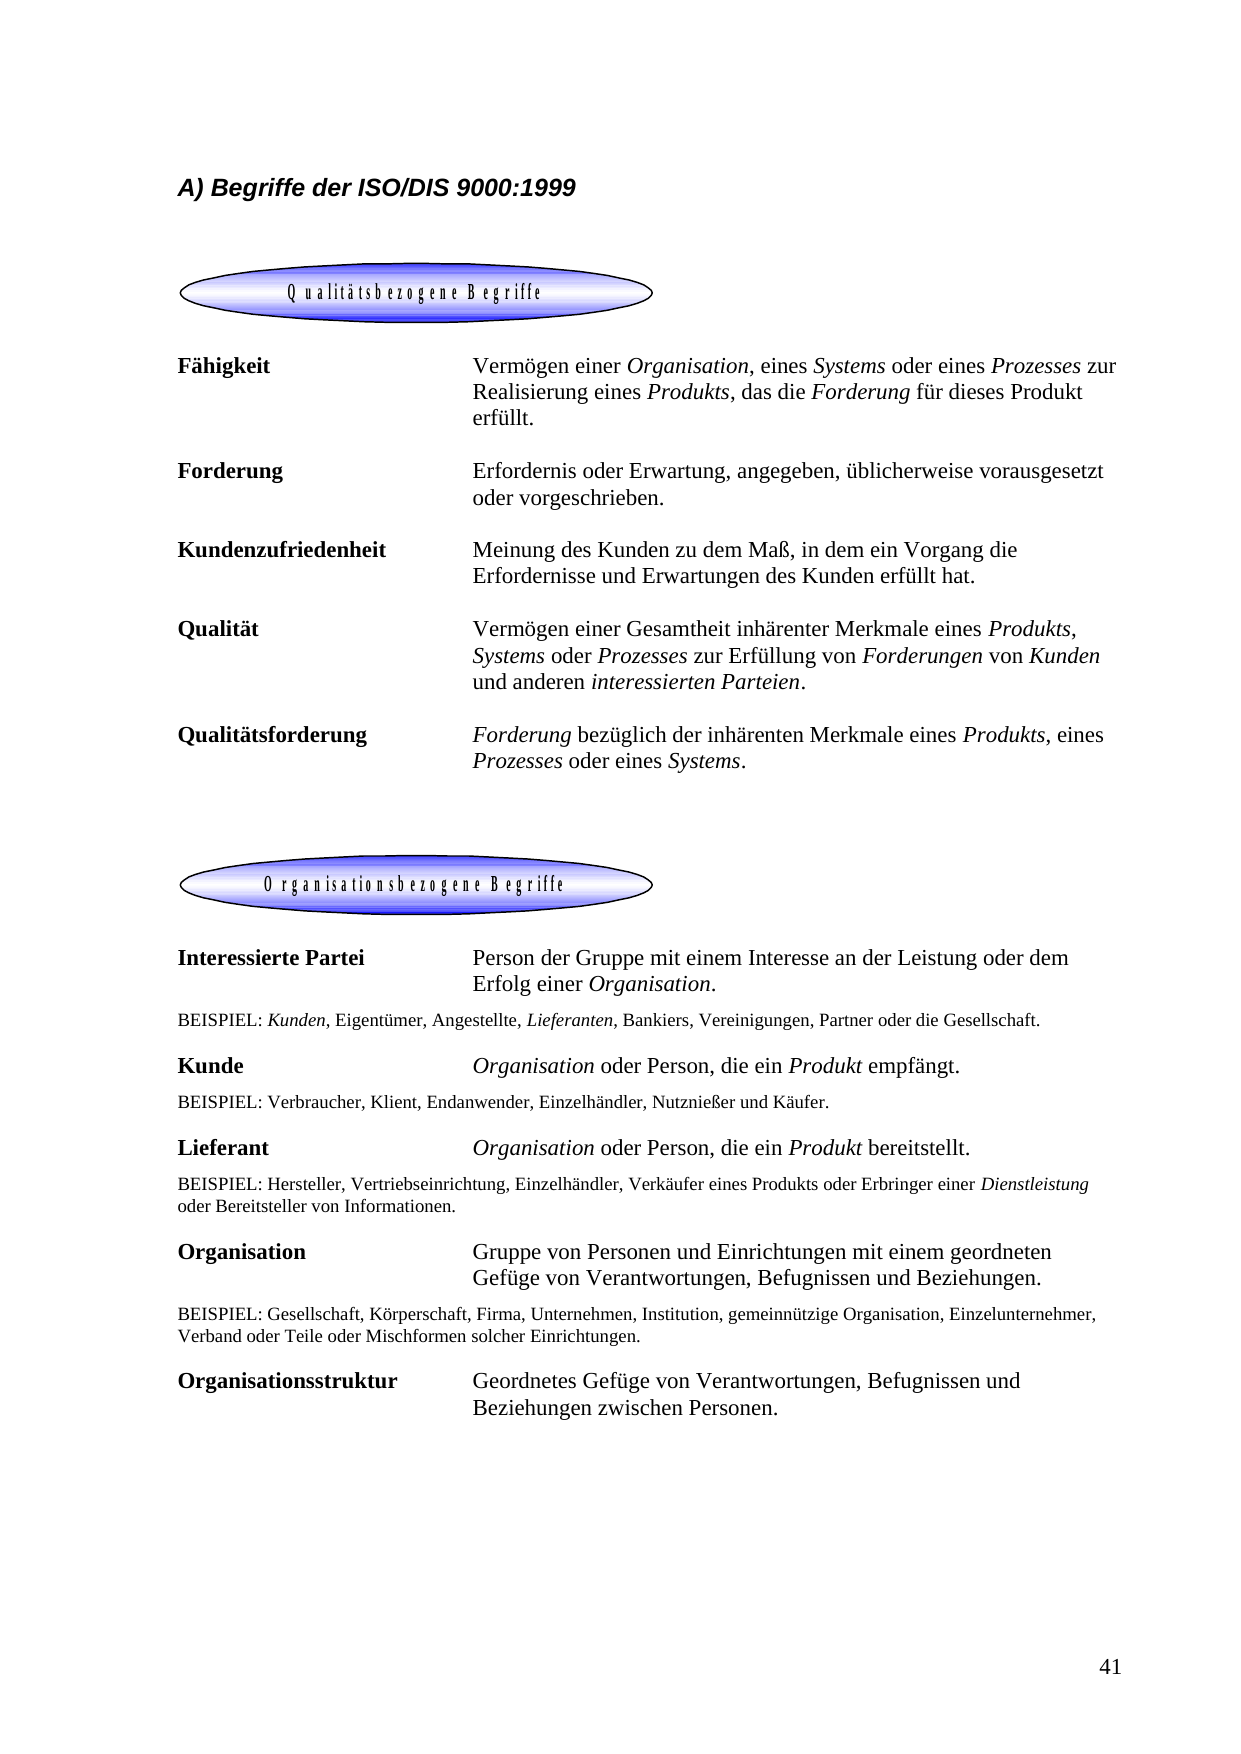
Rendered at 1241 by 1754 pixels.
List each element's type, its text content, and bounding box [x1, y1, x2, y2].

subtitle A) Begriffe der ISO/DIS 9000:1999 [177, 173, 1122, 201]
text Kunde Organisation oder Person, die ein Produkt empfängt. [177, 1052, 1122, 1078]
text Organisation Gruppe von Personen und Einrichtungen mit einem geordneten Gefüge von Verantwortungen, Befugnissen und Beziehungen. [177, 1238, 1122, 1290]
text BEISPIEL: Kunden, Eigentümer, Angestellte, Lieferanten, Bankiers, Vereinigungen, Partner oder die Gesellschaft. [177, 1009, 1122, 1031]
text Qualität Vermögen einer Gesamtheit inhärenter Merkmale eines Produkts, Systems oder Prozesses zur Erfüllung von Forderungen von Kunden und anderen interessierten Parteien. [177, 615, 1122, 694]
text BEISPIEL: Gesellschaft, Körperschaft, Firma, Unternehmen, Institution, gemeinnützige Organisation, Einzelunternehmer, Verband oder Teile oder Mischformen solcher Einrichtungen. [177, 1303, 1122, 1346]
text BEISPIEL: Hersteller, Vertriebseinrichtung, Einzelhändler, Verkäufer eines Produkts oder Erbringer einer Dienstleistung oder Bereitsteller von Informationen. [177, 1173, 1122, 1216]
text Kundenzufriedenheit Meinung des Kunden zu dem Maß, in dem ein Vorgang die Erfordernisse und Erwartungen des Kunden erfüllt hat. [177, 536, 1122, 589]
text Interessierte Partei Person der Gruppe mit einem Interesse an der Leistung oder dem Erfolg einer Organisation. [177, 944, 1122, 997]
text Organisationsstruktur Geordnetes Gefüge von Verantwortungen, Befugnissen und Beziehungen zwischen Personen. [177, 1368, 1122, 1420]
text BEISPIEL: Verbraucher, Klient, Endanwender, Einzelhändler, Nutznießer und Käufer. [177, 1091, 1122, 1113]
text Lieferant Organisation oder Person, die ein Produkt bereitstellt. [177, 1134, 1122, 1161]
text Fähigkeit Vermögen einer Organisation, eines Systems oder eines Prozesses zur Realisierung eines Produkts, das die Forderung für dieses Produkt erfüllt. [177, 352, 1122, 431]
text Forderung Erfordernis oder Erwartung, angegeben, üblicherweise vorausgesetzt oder vorgeschrieben. [177, 457, 1122, 510]
text Qualitätsforderung Forderung bezüglich der inhärenten Merkmale eines Produkts, eines Prozesses oder eines Systems. [177, 721, 1122, 773]
